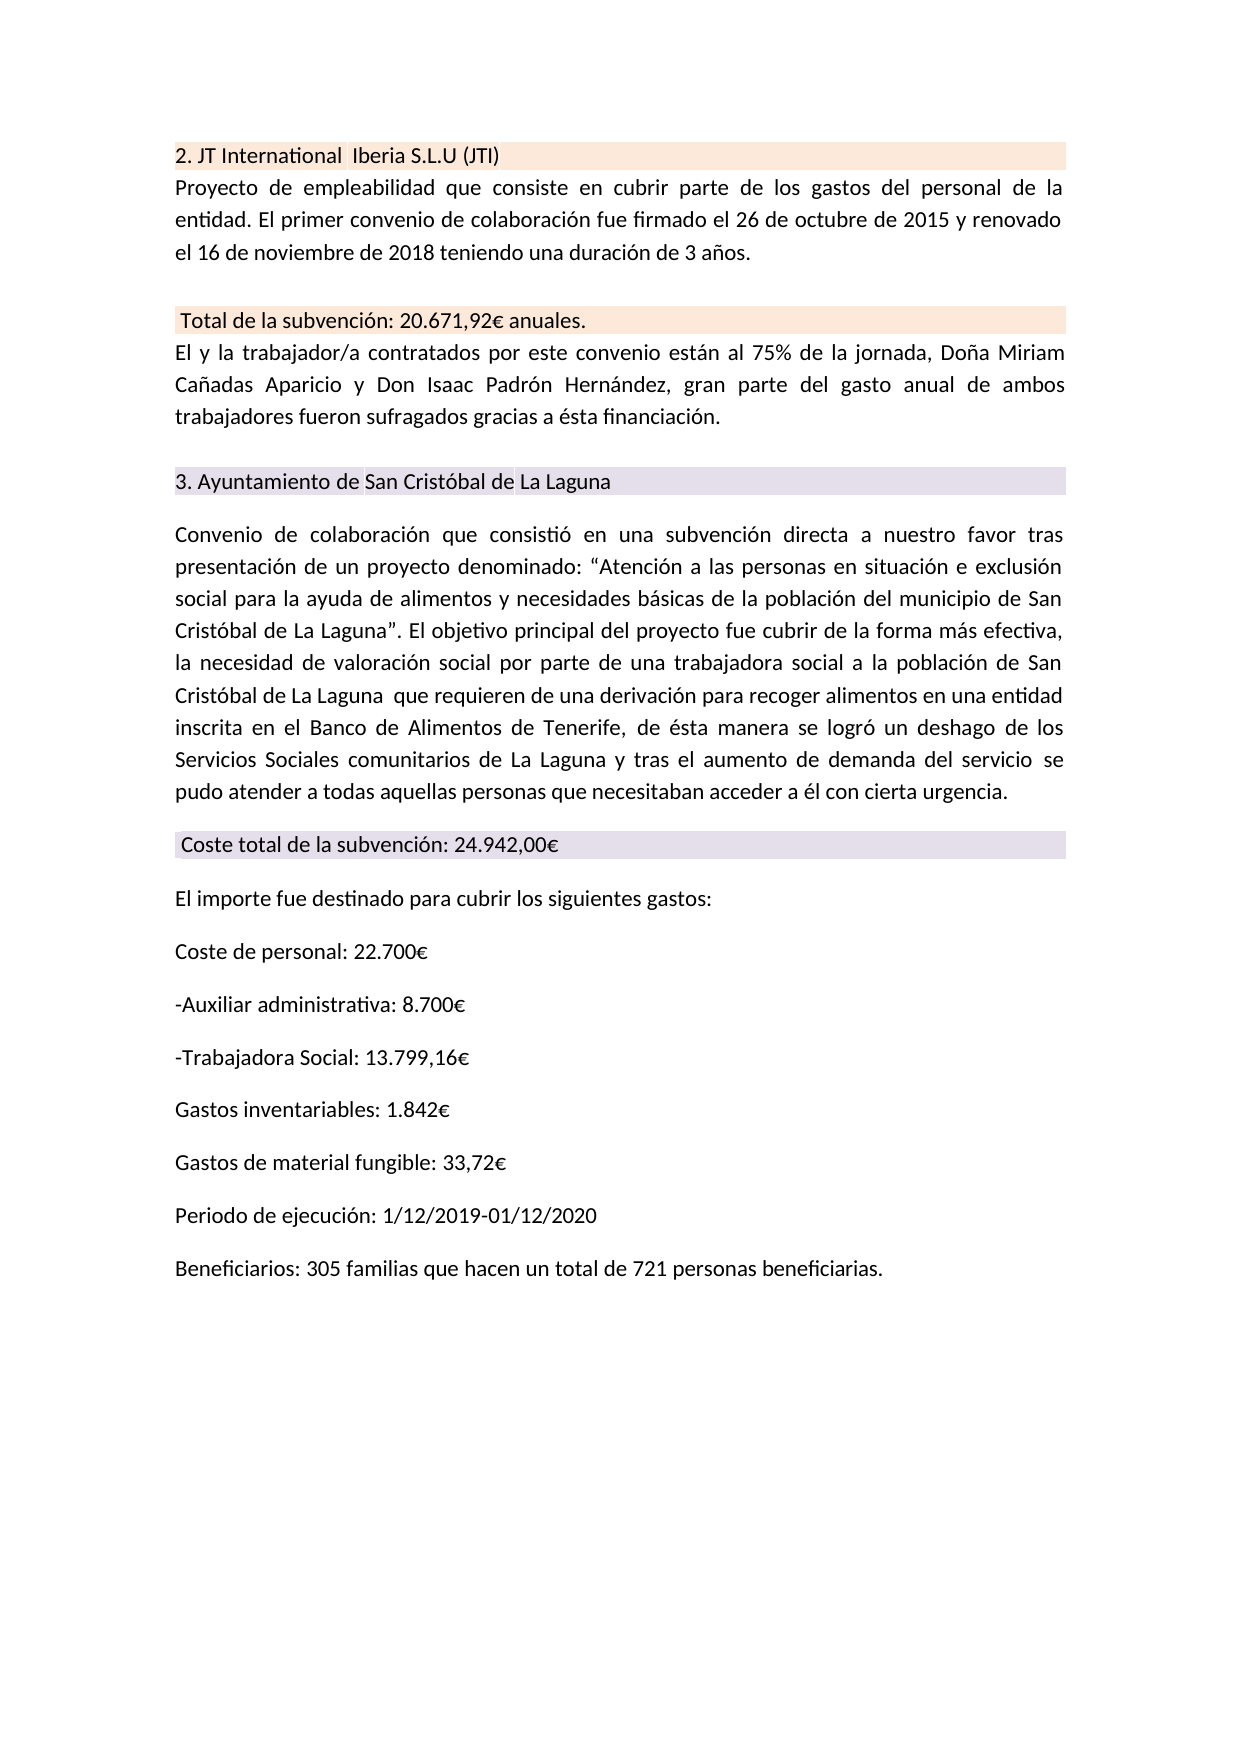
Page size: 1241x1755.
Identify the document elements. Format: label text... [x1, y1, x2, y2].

text -Trabajadora Social: 13.799,16€ [175, 1043, 584, 1071]
text Coste total de la subvención: 24.942,00€ El importe fue destinado para cubrir los siguientes gastos: [175, 831, 1067, 912]
text Beneficiarios: 305 familias que hacen un total de 721 personas beneficiarias. [175, 1254, 1078, 1282]
text Gastos de material fungible: 33,72€ [175, 1148, 584, 1176]
text -Auxiliar administrativa: 8.700€ [175, 990, 1078, 1018]
text 2. JT International Iberia S.L.U (JTI) [175, 142, 1078, 170]
text Convenio de colaboración que consistió en una subvención directa a nuestro favor tras presentación de un proyecto denominado: “Atención a las personas en situación e exclusión social para la ayuda de alimentos y necesidades básicas de la población del municipio de San Cristóbal de La Laguna”. El objetivo principal del proyecto fue cubrir de la forma más efectiva, la necesidad de valoración social por parte de una trabajadora social a la población de San Cristóbal de La Laguna que requieren de una derivación para recoger alimentos en una entidad inscrita en el Banco de Alimentos de Tenerife, de ésta manera se logró un deshago de los Servicios Sociales comunitarios de La Laguna y tras el aumento de demanda del servicio se pudo atender a todas aquellas personas que necesitaban acceder a él con cierta urgencia. [175, 520, 1064, 805]
text Coste de personal: 22.700€ [175, 937, 1078, 965]
text Total de la subvención: 20.671,92€ anuales. El y la trabajador/a contratados por este convenio están al 75% de la jornada, Doña Miriam Cañadas Aparicio y Don Isaac Padrón Hernández, gran parte del gasto anual de ambos trabajadores fueron sufragados gracias a ésta financiación. [175, 306, 1067, 430]
text 3. Ayuntamiento de San Cristóbal de La Laguna [175, 467, 1078, 495]
text Gastos inventariables: 1.842€ [175, 1095, 584, 1123]
text Proyecto de empleabilidad que consiste en cubrir parte de los gastos del personal de la entidad. El primer convenio de colaboración fue firmado el 26 de octubre de 2015 y renovado el 16 de noviembre de 2018 teniendo una duración de 3 años. [175, 173, 1064, 266]
text Periodo de ejecución: 1/12/2019-01/12/2020 [175, 1201, 1078, 1229]
